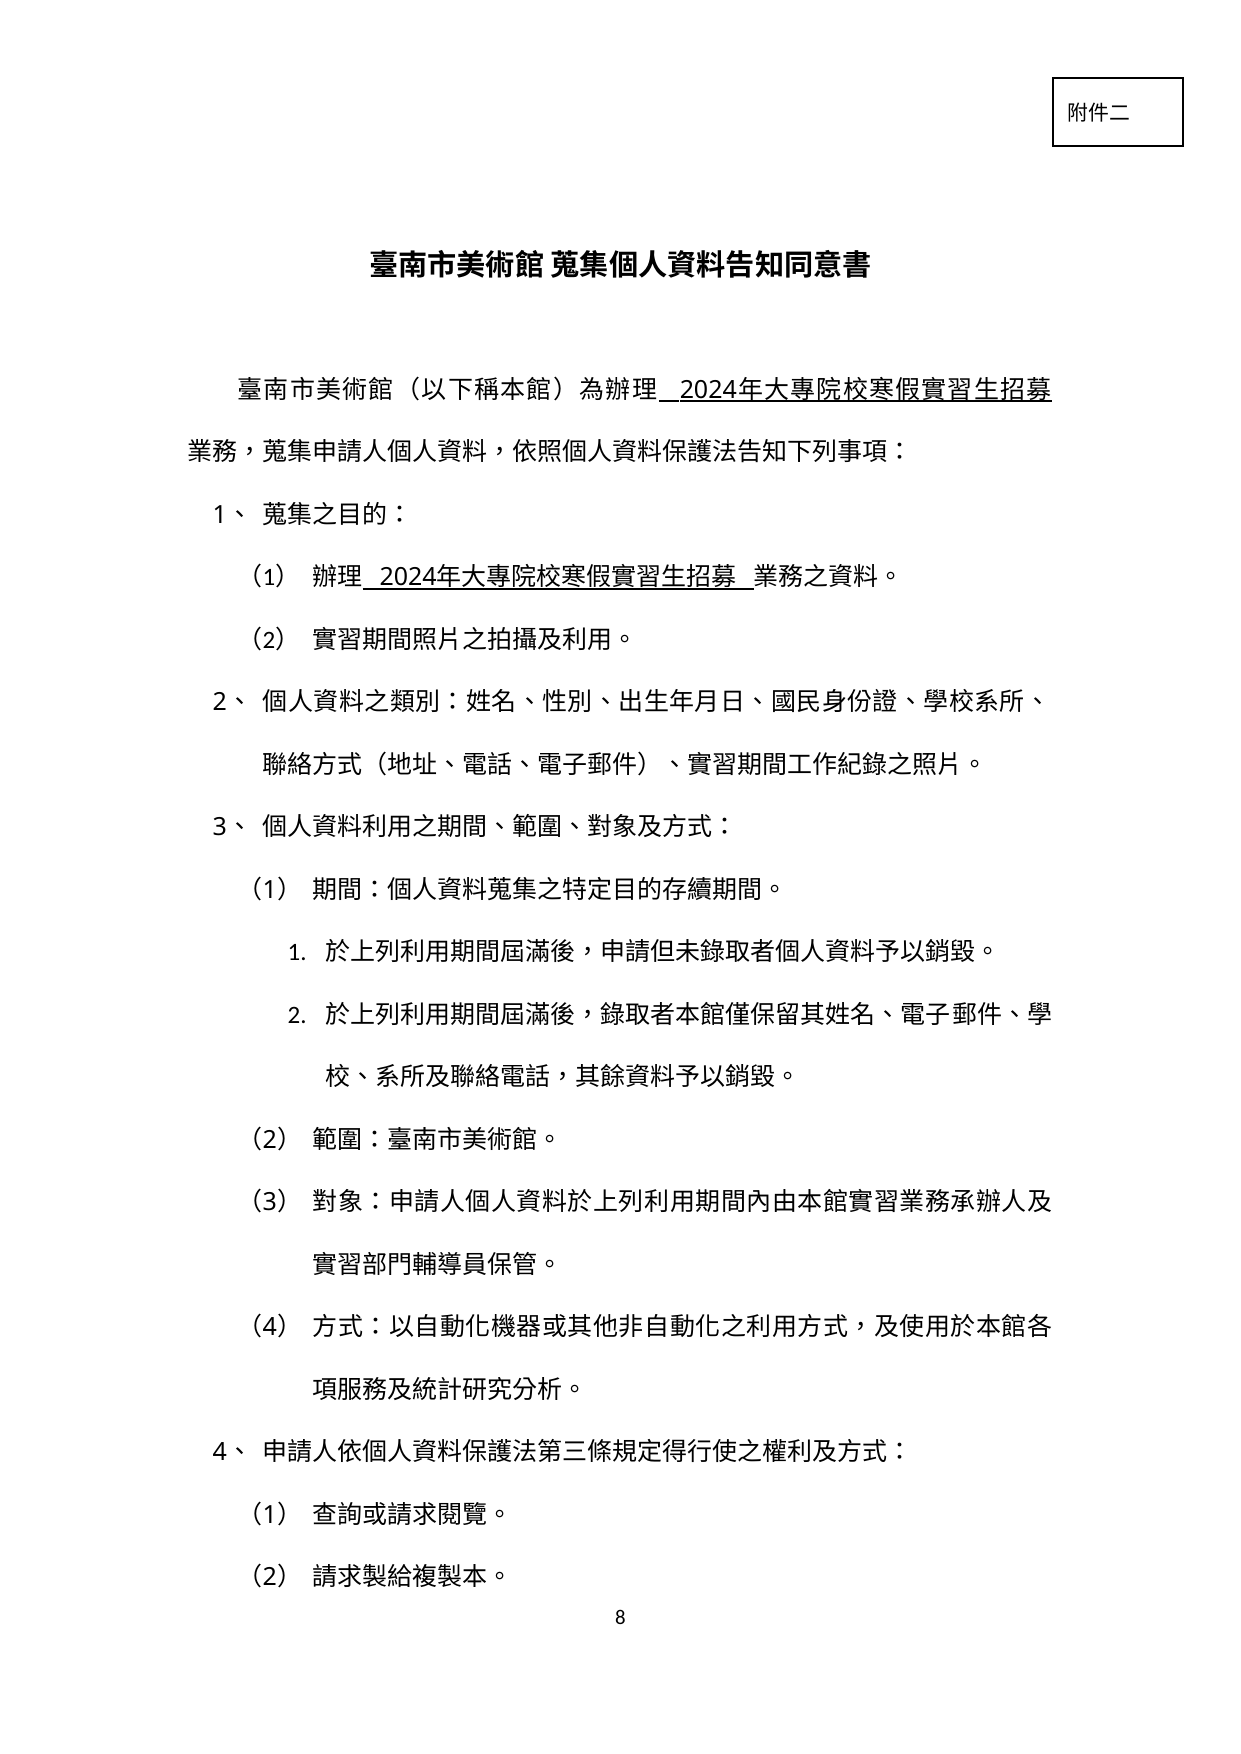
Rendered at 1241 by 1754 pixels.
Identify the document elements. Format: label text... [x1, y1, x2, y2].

list 查詢或請求閱覽。 [237, 1471, 1053, 1533]
list 辦理 2024年大專院校寒假實習生招募 業務之資料。 [237, 533, 1053, 596]
list 於上列利用期間屆滿後，申請但未錄取者個人資料予以銷毀。 [287, 908, 1053, 971]
list 個人資料利用之期間、範圍、對象及方式： [212, 783, 1053, 846]
text 臺南市美術館 蒐集個人資料告知同意書 [187, 221, 1053, 283]
list 期間：個人資料蒐集之特定目的存續期間。 [237, 846, 1053, 908]
list 方式：以自動化機器或其他非自動化之利用方式，及使用於本館各項服務及統計研究分析。 [237, 1283, 1053, 1408]
text 臺南市美術館（以下稱本館）為辦理 2024年大專院校寒假實習生招募 業務，蒐集申請人個人資料，依照個人資料保護法告知下列事項： [187, 346, 1053, 471]
list 於上列利用期間屆滿後，錄取者本館僅保留其姓名、電子郵件、學校、系所及聯絡電話，其餘資料予以銷毀。 [287, 971, 1053, 1096]
list 請求製給複製本。 [237, 1533, 1053, 1596]
list 蒐集之目的： [212, 471, 1053, 533]
list 對象：申請人個人資料於上列利用期間內由本館實習業務承辦人及實習部門輔導員保管。 [237, 1158, 1053, 1283]
list 申請人依個人資料保護法第三條規定得行使之權利及方式： [212, 1408, 1053, 1471]
list 個人資料之類別：姓名、性別、出生年月日、國民身份證、學校系所、聯絡方式（地址、電話、電子郵件）、實習期間工作紀錄之照片。 [212, 658, 1053, 783]
list 範圍：臺南市美術館。 [237, 1096, 1053, 1158]
list 實習期間照片之拍攝及利用。 [237, 596, 1053, 658]
